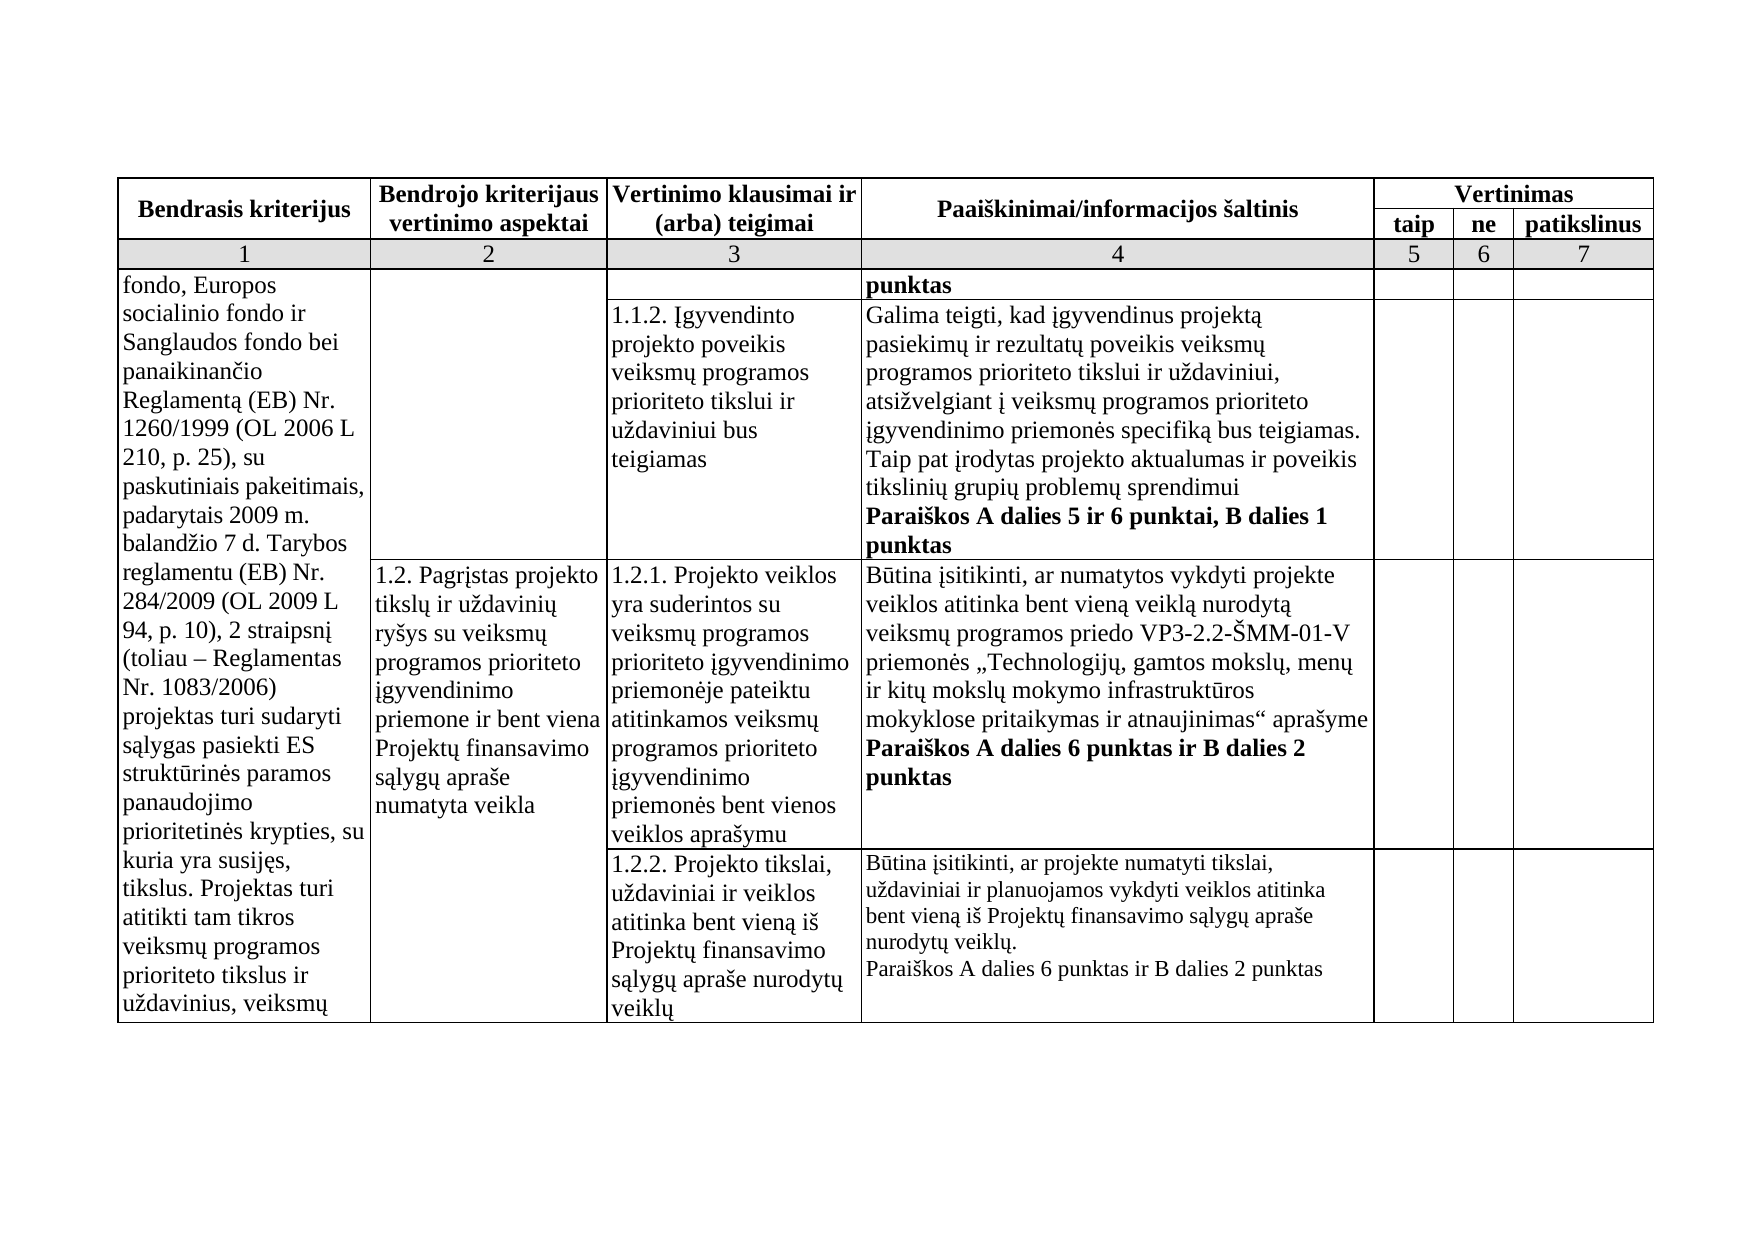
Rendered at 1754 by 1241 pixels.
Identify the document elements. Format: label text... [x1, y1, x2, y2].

table_cell 3 [608, 240, 861, 268]
table_cell [1454, 560, 1513, 848]
table_cell patikslinus [1514, 209, 1653, 238]
table_cell [1454, 850, 1513, 1022]
table_cell [608, 270, 861, 298]
table_cell Būtina įsitikinti, ar projekte numatyti tikslai, uždaviniai ir planuojamos vykdyti veiklos atitinka bent vieną iš Projektų finansavimo sąlygų apraše nurodytų veiklų. Paraiškos A dalies 6 punktas ir B dalies 2 punktas [862, 850, 1373, 1022]
table_cell 4 [862, 240, 1373, 268]
table_cell [1514, 560, 1653, 848]
table_cell [1454, 270, 1513, 298]
table_cell 5 [1375, 240, 1453, 268]
table_cell 1.2. Pagrįstas projekto tikslų ir uždavinių ryšys su veiksmų programos prioriteto įgyvendinimo priemone ir bent viena Projektų finansavimo sąlygų apraše numatyta veikla [371, 560, 606, 1022]
table_cell [371, 270, 606, 559]
table_cell 1 [119, 240, 370, 268]
table_cell [1454, 300, 1513, 559]
table_header Bendrasis kriterijus [119, 179, 370, 238]
table_cell [1514, 270, 1653, 298]
table_header Bendrojo kriterijaus vertinimo aspektai [371, 179, 606, 238]
table_cell punktas [862, 270, 1373, 298]
table_cell fondo, Europos socialinio fondo ir Sanglaudos fondo bei panaikinančio Reglamentą (EB) Nr. 1260/1999 (OL 2006 L 210, p. 25), su paskutiniais pakeitimais, padarytais 2009 m. balandžio 7 d. Tarybos reglamentu (EB) Nr. 284/2009 (OL 2009 L 94, p. 10), 2 straipsnį (toliau – Reglamentas Nr. 1083/2006) projektas turi sudaryti sąlygas pasiekti ES struktūrinės paramos panaudojimo prioritetinės krypties, su kuria yra susijęs, tikslus. Projektas turi atitikti tam tikros veiksmų programos prioriteto tikslus ir uždavinius, veiksmų [119, 270, 370, 1022]
table_cell [1514, 300, 1653, 559]
table_cell [1375, 560, 1453, 848]
table_cell 6 [1454, 240, 1513, 268]
table_cell 1.2.1. Projekto veiklos yra suderintos su veiksmų programos prioriteto įgyvendinimo priemonėje pateiktu atitinkamos veiksmų programos prioriteto įgyvendinimo priemonės bent vienos veiklos aprašymu [608, 560, 861, 848]
table_cell [1375, 300, 1453, 559]
table_cell taip [1375, 209, 1453, 238]
table_header Paaiškinimai/informacijos šaltinis [862, 179, 1373, 238]
table_cell [1375, 850, 1453, 1022]
table_header Vertinimo klausimai ir (arba) teigimai [608, 179, 861, 238]
table_cell [1514, 850, 1653, 1022]
table_cell 1.1.2. Įgyvendinto projekto poveikis veiksmų programos prioriteto tikslui ir uždaviniui bus teigiamas [608, 300, 861, 559]
table_cell ne [1454, 209, 1513, 238]
table_cell 1.2.2. Projekto tikslai, uždaviniai ir veiklos atitinka bent vieną iš Projektų finansavimo sąlygų apraše nurodytų veiklų [608, 850, 861, 1022]
table_cell Galima teigti, kad įgyvendinus projektą pasiekimų ir rezultatų poveikis veiksmų programos prioriteto tikslui ir uždaviniui, atsižvelgiant į veiksmų programos prioriteto įgyvendinimo priemonės specifiką bus teigiamas. Taip pat įrodytas projekto aktualumas ir poveikis tikslinių grupių problemų sprendimui Paraiškos A dalies 5 ir 6 punktai, B dalies 1 punktas [862, 300, 1373, 559]
table_cell 2 [371, 240, 606, 268]
table_cell Būtina įsitikinti, ar numatytos vykdyti projekte veiklos atitinka bent vieną veiklą nurodytą veiksmų programos priedo VP3-2.2-ŠMM-01-V priemonės „Technologijų, gamtos mokslų, menų ir kitų mokslų mokymo infrastruktūros mokyklose pritaikymas ir atnaujinimas“ aprašyme Paraiškos A dalies 6 punktas ir B dalies 2 punktas [862, 560, 1373, 848]
table_header Vertinimas [1375, 179, 1653, 207]
table_cell [1375, 270, 1453, 298]
table_cell 7 [1514, 240, 1653, 268]
